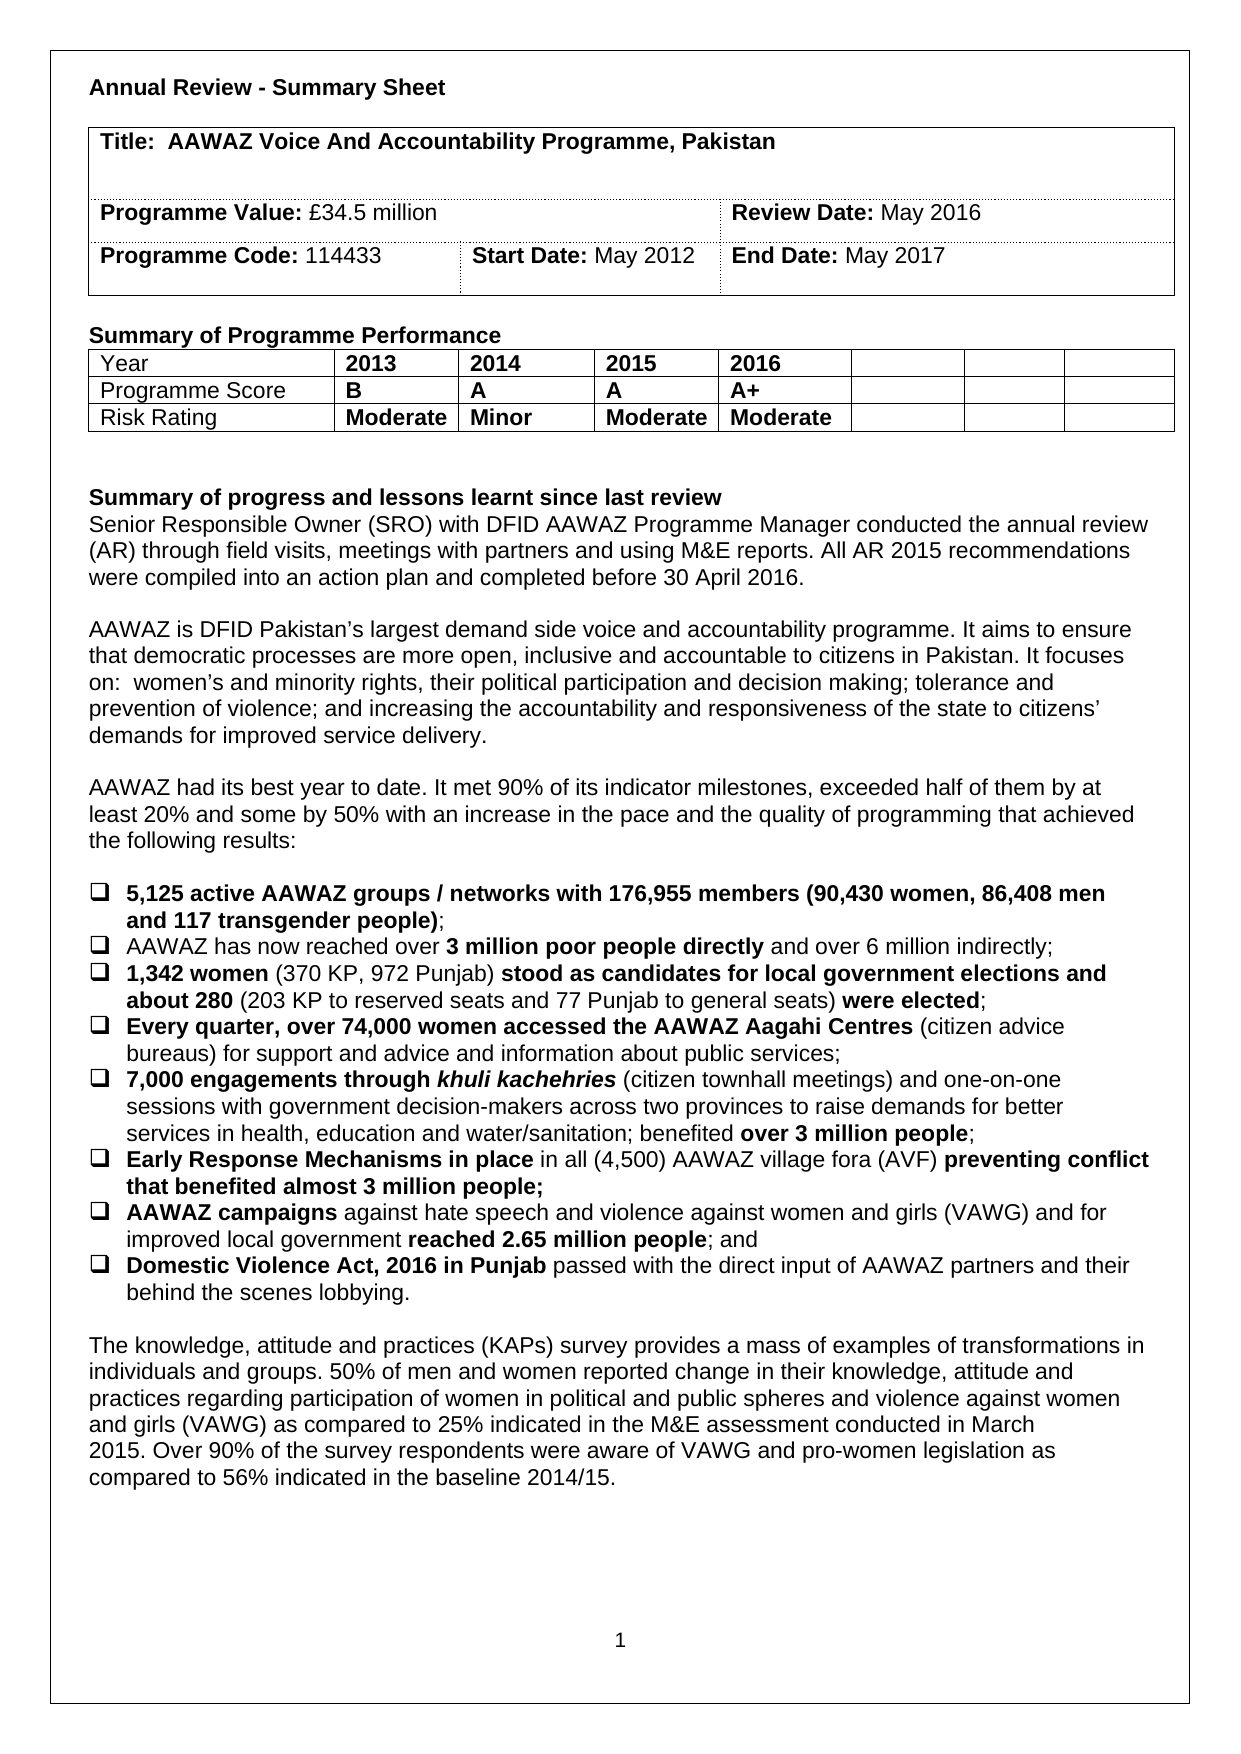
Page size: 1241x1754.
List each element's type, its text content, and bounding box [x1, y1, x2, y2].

table_cell A [459, 377, 594, 403]
table_cell Moderate [595, 404, 718, 431]
table_cell Start Date: May 2012 [461, 241, 720, 295]
list Domestic Violence Act, 2016 in Punjab passed with the direct input of AAWAZ partners and their behind the scenes lobbying. [89, 1252, 1152, 1306]
list 5,125 active AAWAZ groups / networks with 176,955 members (90,430 women, 86,408 men and 117 transgender people); [89, 880, 1152, 933]
list Early Response Mechanisms in place in all (4,500) AAWAZ village fora (AVF) preventing conflict that benefited almost 3 million people; [89, 1146, 1152, 1199]
text Senior Responsible Owner (SRO) with DFID AAWAZ Programme Manager conducted the annual review (AR) through field visits, meetings with partners and using M&E reports. All AR 2015 recommendations were compiled into an action plan and completed before 30 April 2016. [89, 511, 1152, 590]
table_header 2013 [335, 350, 458, 376]
text Summary of progress and lessons learnt since last review [89, 484, 1152, 511]
table_cell [1065, 377, 1174, 403]
list AAWAZ campaigns against hate speech and violence against women and girls (VAWG) and for improved local government reached 2.65 million people; and [89, 1199, 1152, 1252]
table_cell Programme Score [89, 377, 334, 403]
text Summary of Programme Performance [89, 322, 1152, 348]
table_cell B [335, 377, 458, 403]
list 7,000 engagements through khuli kachehries (citizen townhall meetings) and one-on-one sessions with government decision-makers across two provinces to raise demands for better services in health, education and water/sanitation; benefited over 3 million people; [89, 1066, 1152, 1146]
table_header [965, 350, 1064, 376]
table_header Title: AAWAZ Voice And Accountability Programme, Pakistan [89, 128, 1174, 198]
table_cell Review Date: May 2016 [720, 199, 1174, 241]
table_cell [965, 404, 1064, 431]
table_header [1065, 350, 1174, 376]
table_cell A+ [719, 377, 851, 403]
table_header 2014 [459, 350, 594, 376]
table_cell Moderate [335, 404, 458, 431]
table_header [852, 350, 964, 376]
table_header 2015 [595, 350, 718, 376]
table_cell Minor [459, 404, 594, 431]
table_cell Programme Code: 114433 [89, 241, 461, 295]
text Annual Review - Summary Sheet [89, 74, 1152, 100]
list Every quarter, over 74,000 women accessed the AAWAZ Aagahi Centres (citizen advice bureaus) for support and advice and information about public services; [89, 1013, 1152, 1066]
text The knowledge, attitude and practices (KAPs) survey provides a mass of examples of transformations in individuals and groups. 50% of men and women reported change in their knowledge, attitude and practices regarding participation of women in political and public spheres and violence against women and girls (VAWG) as compared to 25% indicated in the M&E assessment conducted in March 2015. Over 90% of the survey respondents were aware of VAWG and pro-women legislation as compared to 56% indicated in the baseline 2014/15. [89, 1332, 1152, 1490]
table_cell [852, 404, 964, 431]
table_cell [852, 377, 964, 403]
list AAWAZ has now reached over 3 million poor people directly and over 6 million indirectly; [89, 933, 1152, 960]
table_cell A [595, 377, 718, 403]
table_header Year [89, 350, 334, 376]
text AAWAZ had its best year to date. It met 90% of its indicator milestones, exceeded half of them by at least 20% and some by 50% with an increase in the pace and the quality of programming that achieved the following results: [89, 774, 1152, 853]
text AAWAZ is DFID Pakistan’s largest demand side voice and accountability programme. It aims to ensure that democratic processes are more open, inclusive and accountable to citizens in Pakistan. It focuses on: women’s and minority rights, their political participation and decision making; tolerance and prevention of violence; and increasing the accountability and responsiveness of the state to citizens’ demands for improved service delivery. [89, 616, 1152, 748]
table_cell End Date: May 2017 [720, 241, 1174, 295]
table_cell [1065, 404, 1174, 431]
table_header 2016 [719, 350, 851, 376]
table_cell Programme Value: £34.5 million [89, 199, 720, 241]
list 1,342 women (370 KP, 972 Punjab) stood as candidates for local government elections and about 280 (203 KP to reserved seats and 77 Punjab to general seats) were elected; [89, 960, 1152, 1013]
table_cell Risk Rating [89, 404, 334, 431]
table_cell Moderate [719, 404, 851, 431]
table_cell [965, 377, 1064, 403]
